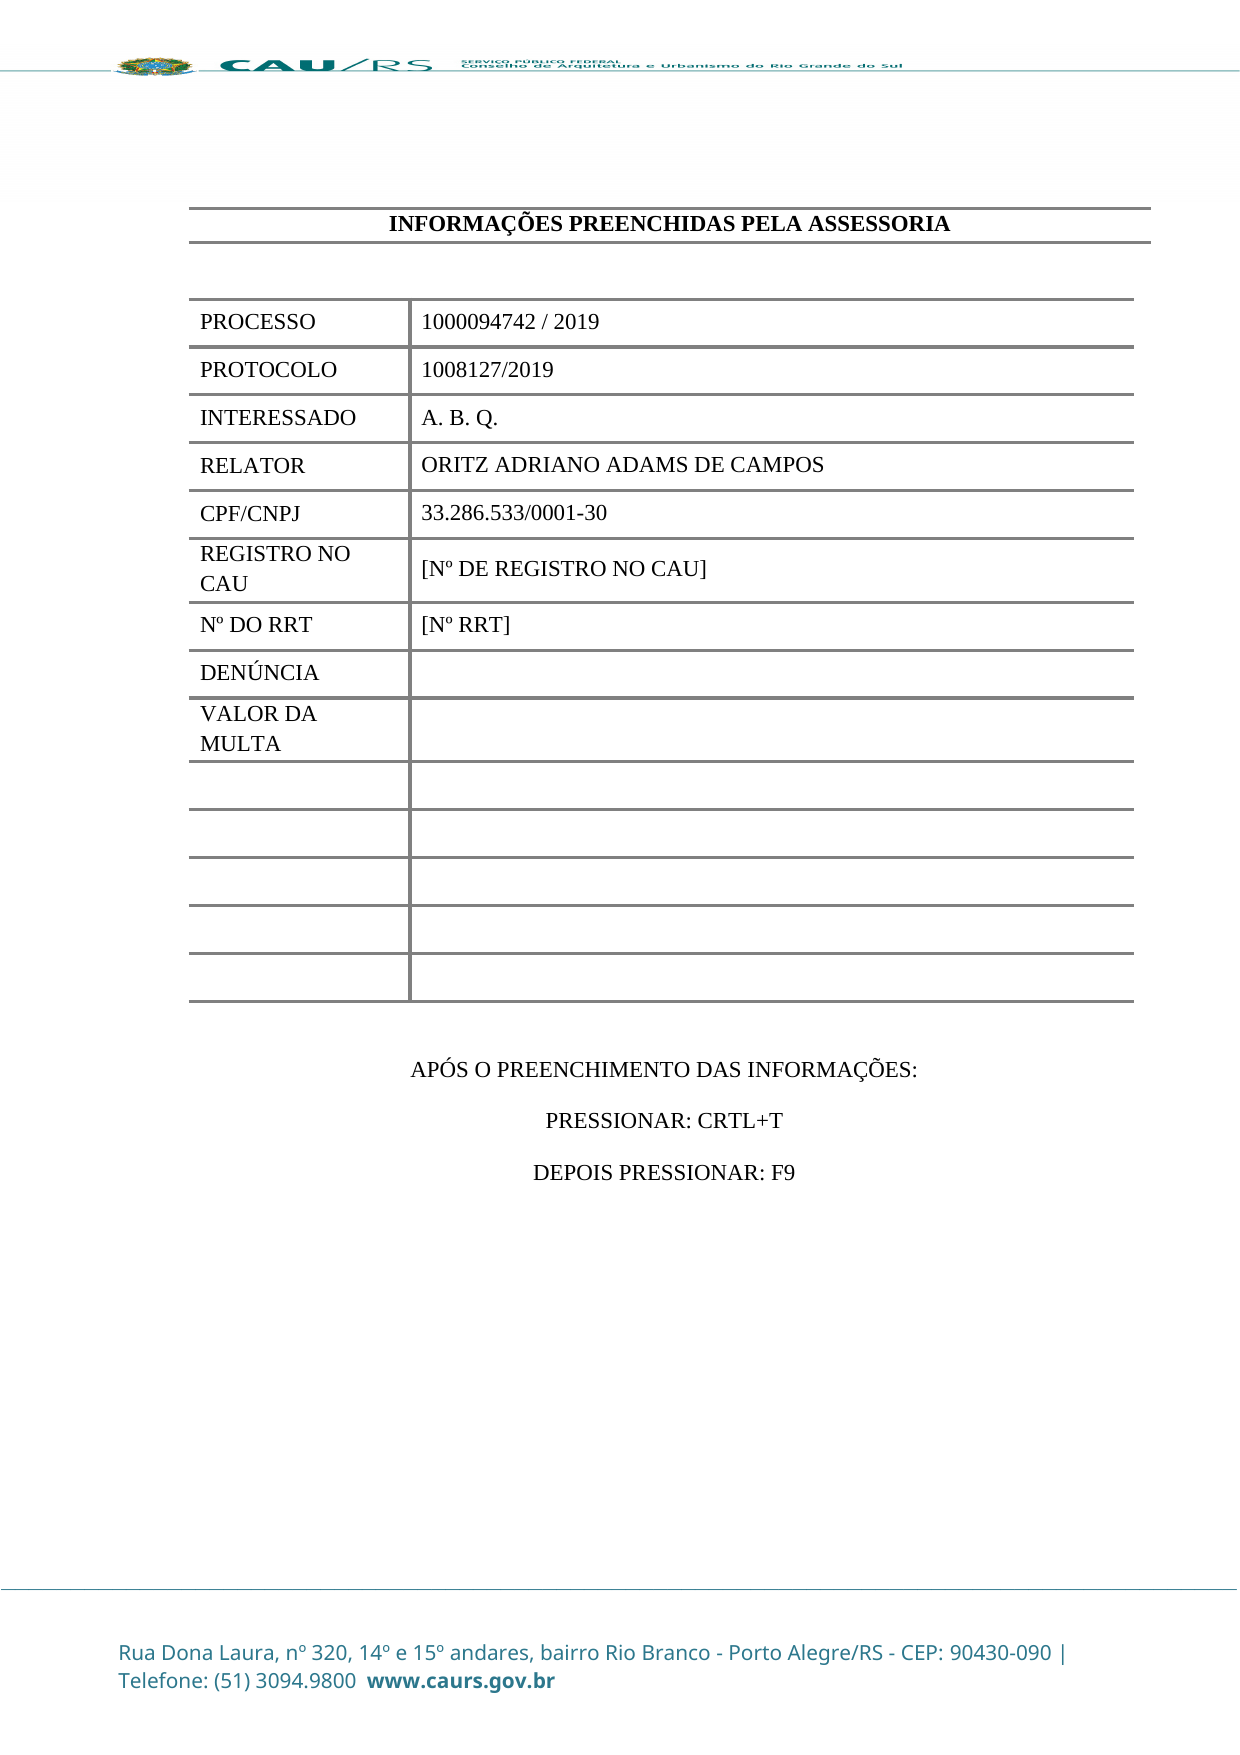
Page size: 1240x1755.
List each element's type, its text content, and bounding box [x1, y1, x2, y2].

table_cell 1008127/2019 [412, 349, 1133, 393]
table_cell DENÚNCIA [189, 652, 408, 696]
table_cell [412, 763, 1133, 808]
text APÓS O PREENCHIMENTO DAS INFORMAÇÕES: [177, 1057, 1151, 1083]
text PRESSIONAR: CRTL+T [177, 1108, 1151, 1134]
table_cell [189, 859, 408, 904]
table_cell [412, 907, 1133, 952]
table_cell CPF/CNPJ [189, 492, 408, 537]
table_cell RELATOR [189, 444, 408, 489]
table_cell [412, 811, 1133, 856]
table_header INFORMAÇÕES PREENCHIDAS PELA ASSESSORIA [189, 210, 1151, 241]
table_cell [189, 907, 408, 952]
table_header PROCESSO [189, 301, 408, 345]
table_cell [412, 700, 1133, 760]
table_cell PROTOCOLO [189, 349, 408, 393]
table_cell ORITZ ADRIANO ADAMS DE CAMPOS [412, 444, 1133, 489]
table_cell INTERESSADO [189, 396, 408, 441]
table_cell [Nº RRT] [412, 604, 1133, 648]
table_cell A. B. Q. [412, 396, 1133, 441]
table_cell [189, 811, 408, 856]
table_header 1000094742 / 2019 [412, 301, 1133, 345]
table_cell Nº DO RRT [189, 604, 408, 648]
table_cell [412, 955, 1133, 999]
table_cell 33.286.533/0001-30 [412, 492, 1133, 537]
table_cell REGISTRO NO CAU [189, 540, 408, 601]
text DEPOIS PRESSIONAR: F9 [177, 1159, 1151, 1185]
table_cell [Nº DE REGISTRO NO CAU] [412, 540, 1133, 601]
table_cell [412, 859, 1133, 904]
table_cell [189, 955, 408, 999]
table_cell [189, 763, 408, 808]
table_cell [412, 652, 1133, 696]
table_cell VALOR DA MULTA [189, 700, 408, 760]
